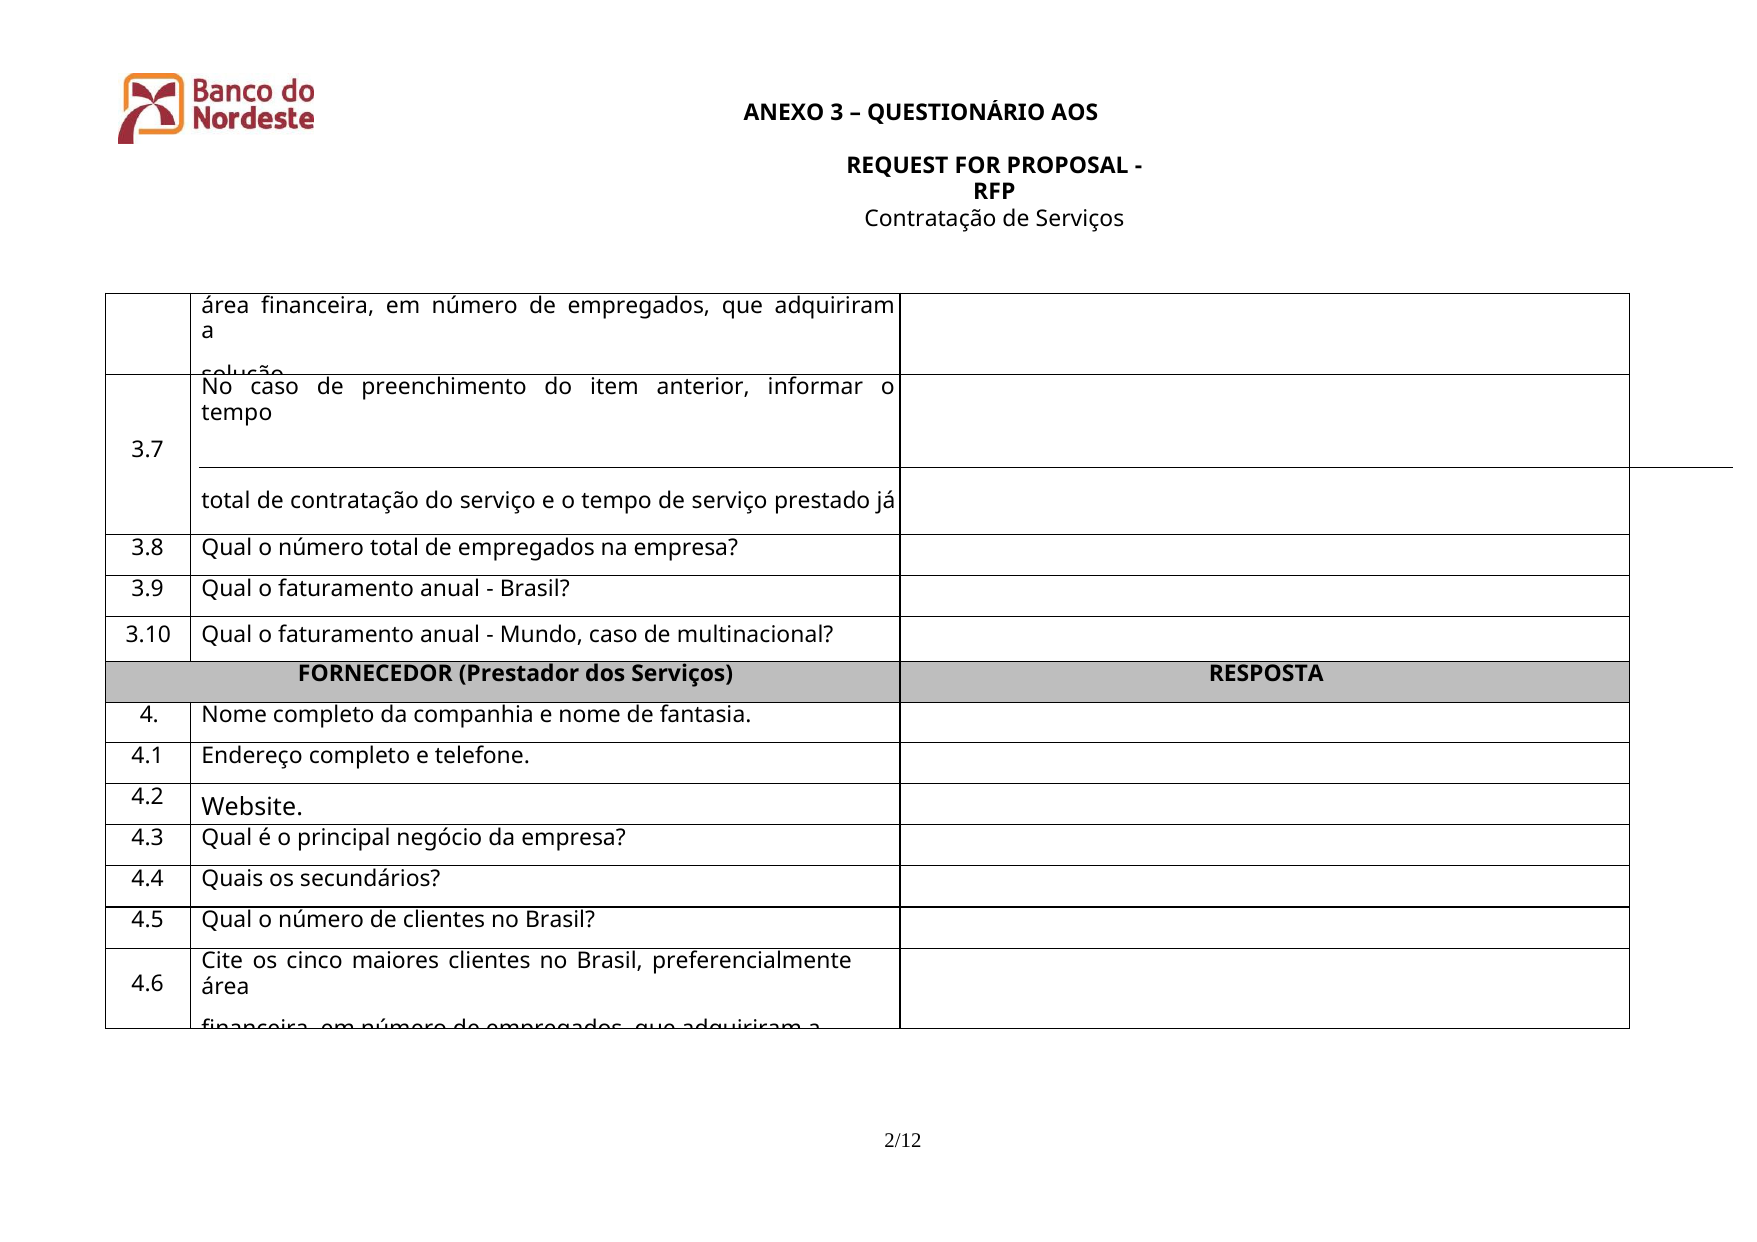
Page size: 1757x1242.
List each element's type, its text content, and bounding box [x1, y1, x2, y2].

table_cell [901, 535, 1629, 575]
table_cell Website. [191, 784, 899, 824]
table_cell [901, 468, 1629, 534]
table_cell Endereço completo e telefone. [191, 743, 899, 783]
table_cell Qual o número total de empregados na empresa? [191, 535, 899, 575]
table_cell [901, 949, 1629, 1028]
table_header [901, 294, 1629, 374]
table_cell 4.1 [106, 743, 190, 783]
table_header área financeira, em número de empregados, que adquiriram a solução [191, 294, 899, 374]
table_cell FORNECEDOR (Prestador dos Serviços) [106, 662, 899, 702]
table_cell [901, 866, 1629, 906]
table_cell Qual o faturamento anual - Brasil? [191, 576, 899, 616]
table_cell [901, 908, 1629, 947]
table_cell 4.4 [106, 866, 190, 906]
table_cell [901, 576, 1629, 616]
table_header [106, 294, 190, 374]
table_cell [901, 703, 1629, 742]
table_cell No caso de preenchimento do item anterior, informar o tempo total de contratação do serviço e o tempo de serviço prestado já decorrido para cada cliente. Informar também, caso existam, clientes que já concluíram a implantação da solução. [191, 375, 899, 534]
table_cell [901, 375, 1629, 467]
table_cell 4.3 [106, 825, 190, 865]
table_cell Qual é o principal negócio da empresa? [191, 825, 899, 865]
table_cell [901, 825, 1629, 865]
table_cell 3.9 [106, 576, 190, 616]
table_cell Cite os cinco maiores clientes no Brasil, preferencialmente área financeira, em número de empregados, que adquiriram a solução. [191, 949, 899, 1028]
table_cell 4.6 [106, 949, 190, 1028]
table_cell 3.8 [106, 535, 190, 575]
table_cell [901, 743, 1629, 783]
table_cell 3.7 [106, 375, 190, 534]
table_cell [901, 617, 1629, 661]
table_cell 4.2 [106, 784, 190, 824]
table_cell 4.5 [106, 908, 190, 947]
table_cell RESPOSTA [901, 662, 1629, 702]
table_cell Nome completo da companhia e nome de fantasia. [191, 703, 899, 742]
table_cell Quais os secundários? [191, 866, 899, 906]
table_cell 4. [106, 703, 190, 742]
table_cell 3.10 [106, 617, 190, 661]
table_cell [901, 784, 1629, 824]
table_cell Qual o número de clientes no Brasil? [191, 908, 899, 947]
table_cell Qual o faturamento anual - Mundo, caso de multinacional? [191, 617, 899, 661]
